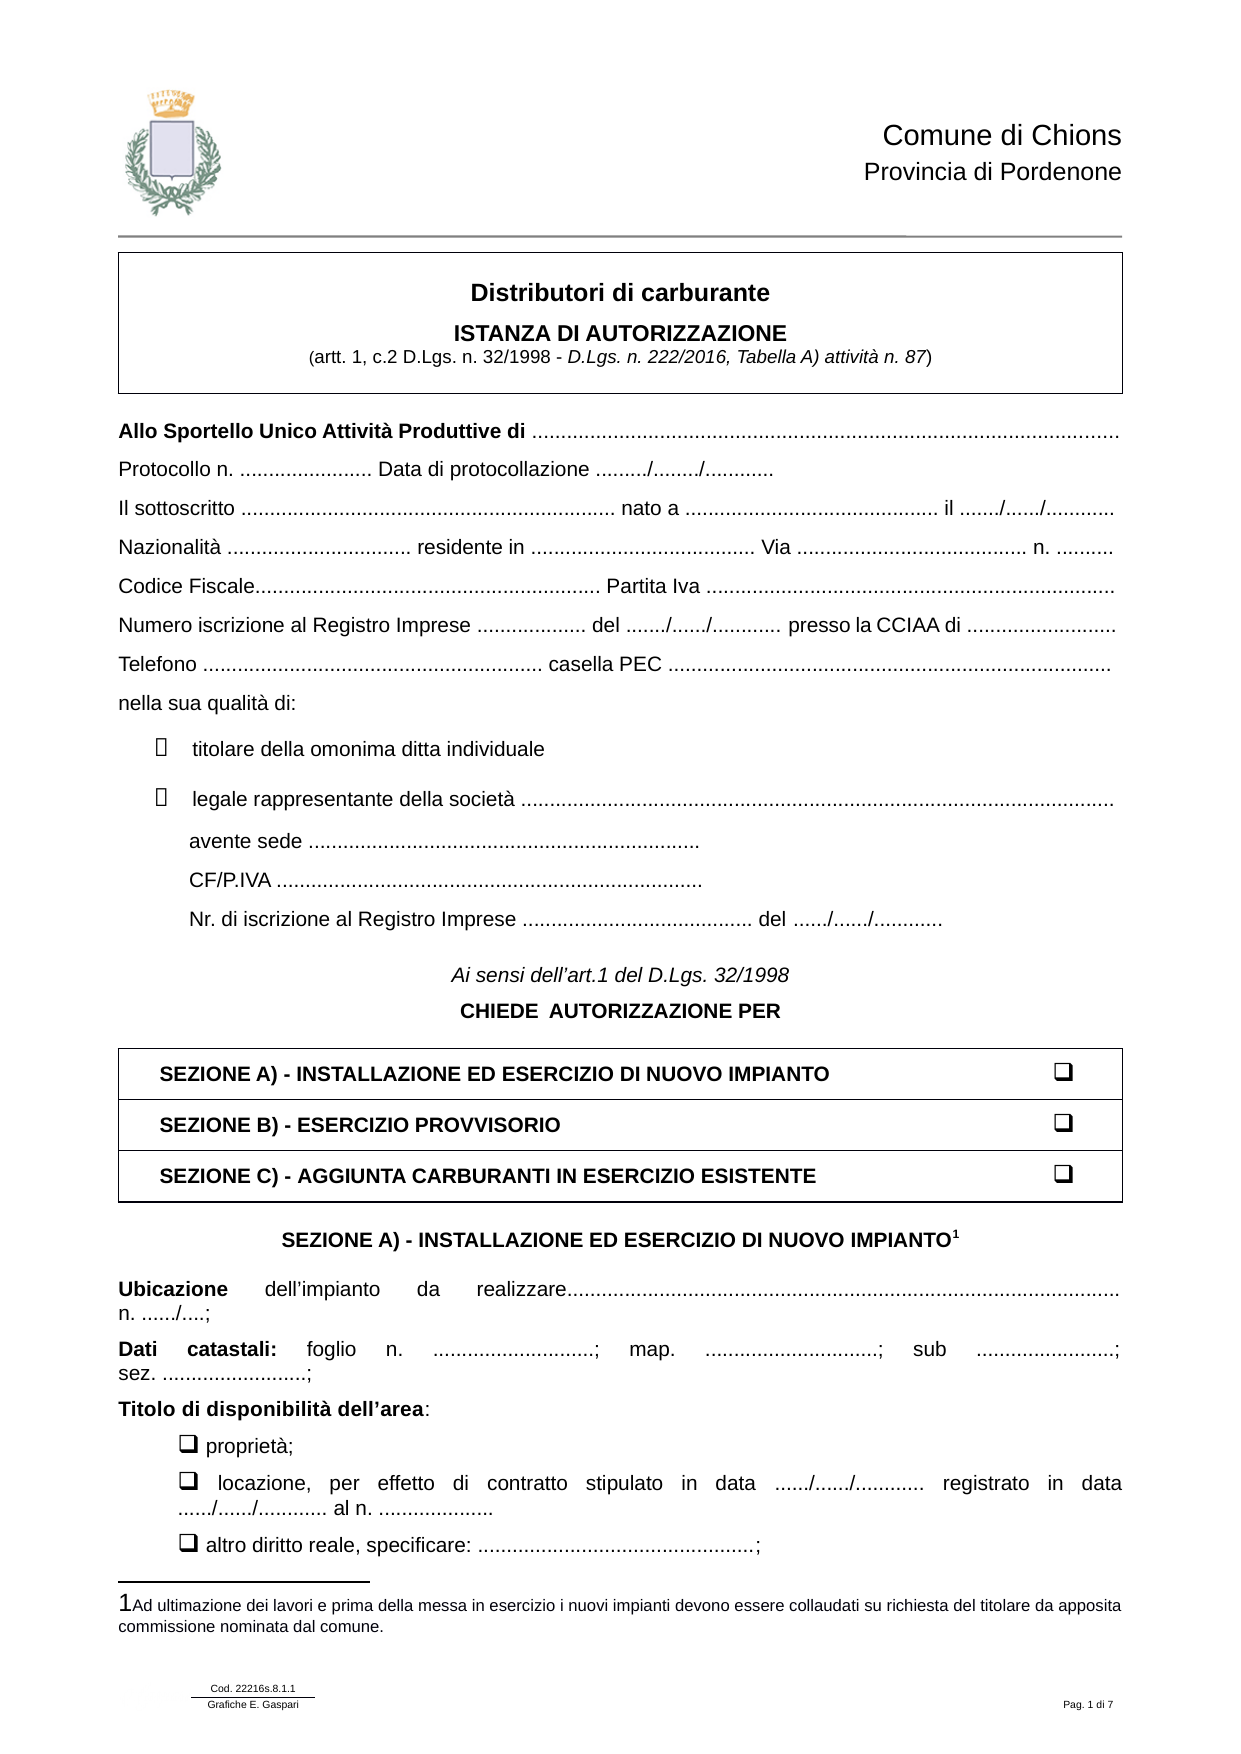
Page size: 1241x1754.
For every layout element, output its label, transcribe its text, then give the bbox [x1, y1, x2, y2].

text  proprietà; [177, 1434, 1122, 1459]
text Il sottoscritto ................................................................. nato a ............................................ il ......./....../............ [118, 496, 1122, 520]
table_header SEZIONE A) - INSTALLAZIONE ED ESERCIZIO DI NUOVO IMPIANTO  [119, 1049, 1122, 1099]
text Allo Sportello Unico Attività Produttive di [118, 418, 1122, 442]
text  legale rappresentante della società ....................................................................................................... [153, 779, 1122, 813]
text avente sede .................................................................... [189, 829, 1122, 853]
text Numero iscrizione al Registro Imprese ................... del ......./....../............ presso la CCIAA di .......................... [118, 613, 1122, 637]
table_header Distributori di carburante ISTANZA DI AUTORIZZAZIONE (artt. 1, c.2 D.Lgs. n. 32/1998 - D.Lgs. n. 222/2016, Tabella A) attività n. 87) [119, 253, 1122, 392]
text Telefono ........................................................... casella PEC ............................................................................. [118, 652, 1122, 676]
text Nr. di iscrizione al Registro Imprese ........................................ del ....../....../............ [189, 907, 1122, 931]
text nella sua qualità di: [118, 690, 1122, 714]
text Titolo di disponibilità dell’area: [118, 1397, 1122, 1421]
text Ubicazione dell’impianto da realizzare................................................................................................ n. ....../....; [118, 1276, 1122, 1324]
picture [122, 87, 224, 219]
text Codice Fiscale............................................................ Partita Iva ....................................................................... [118, 574, 1122, 598]
text  titolare della omonima ditta individuale [153, 729, 1122, 763]
table_cell SEZIONE B) - ESERCIZIO PROVVISORIO  [119, 1100, 1122, 1150]
text  altro diritto reale, specificare: ................................................; [177, 1533, 1122, 1558]
text Comune di Chions [224, 118, 1122, 152]
text  locazione, per effetto di contratto stipulato in data ....../....../............ registrato in data ....../....../............ al n. .................... [177, 1471, 1122, 1520]
text SEZIONE A) - INSTALLAZIONE ED ESERCIZIO DI NUOVO IMPIANTO [118, 1227, 1122, 1251]
text Ad ultimazione dei lavori e prima della messa in esercizio i nuovi impianti devono essere collaudati su richiesta del titolare da apposita commissione nominata dal comune. [118, 1588, 1122, 1636]
text Dati catastali: foglio n. ............................; map. ..............................; sub ........................; sez. .........................; [118, 1337, 1122, 1385]
text Protocollo n. ....................... Data di protocollazione ........./......../............ [118, 457, 1122, 481]
text Nazionalità ................................ residente in ....................................... Via ........................................ n. .......... [118, 535, 1122, 559]
text Provincia di Pordenone [224, 157, 1122, 185]
subtitle Ai sensi dell’art.1 del D.Lgs. 32/1998 [118, 963, 1123, 987]
table_cell SEZIONE C) - AGGIUNTA CARBURANTI IN ESERCIZIO ESISTENTE  [119, 1151, 1122, 1201]
text CHIEDE AUTORIZZAZIONE PER [118, 999, 1123, 1023]
text CF/P.IVA .......................................................................... [189, 868, 1122, 892]
